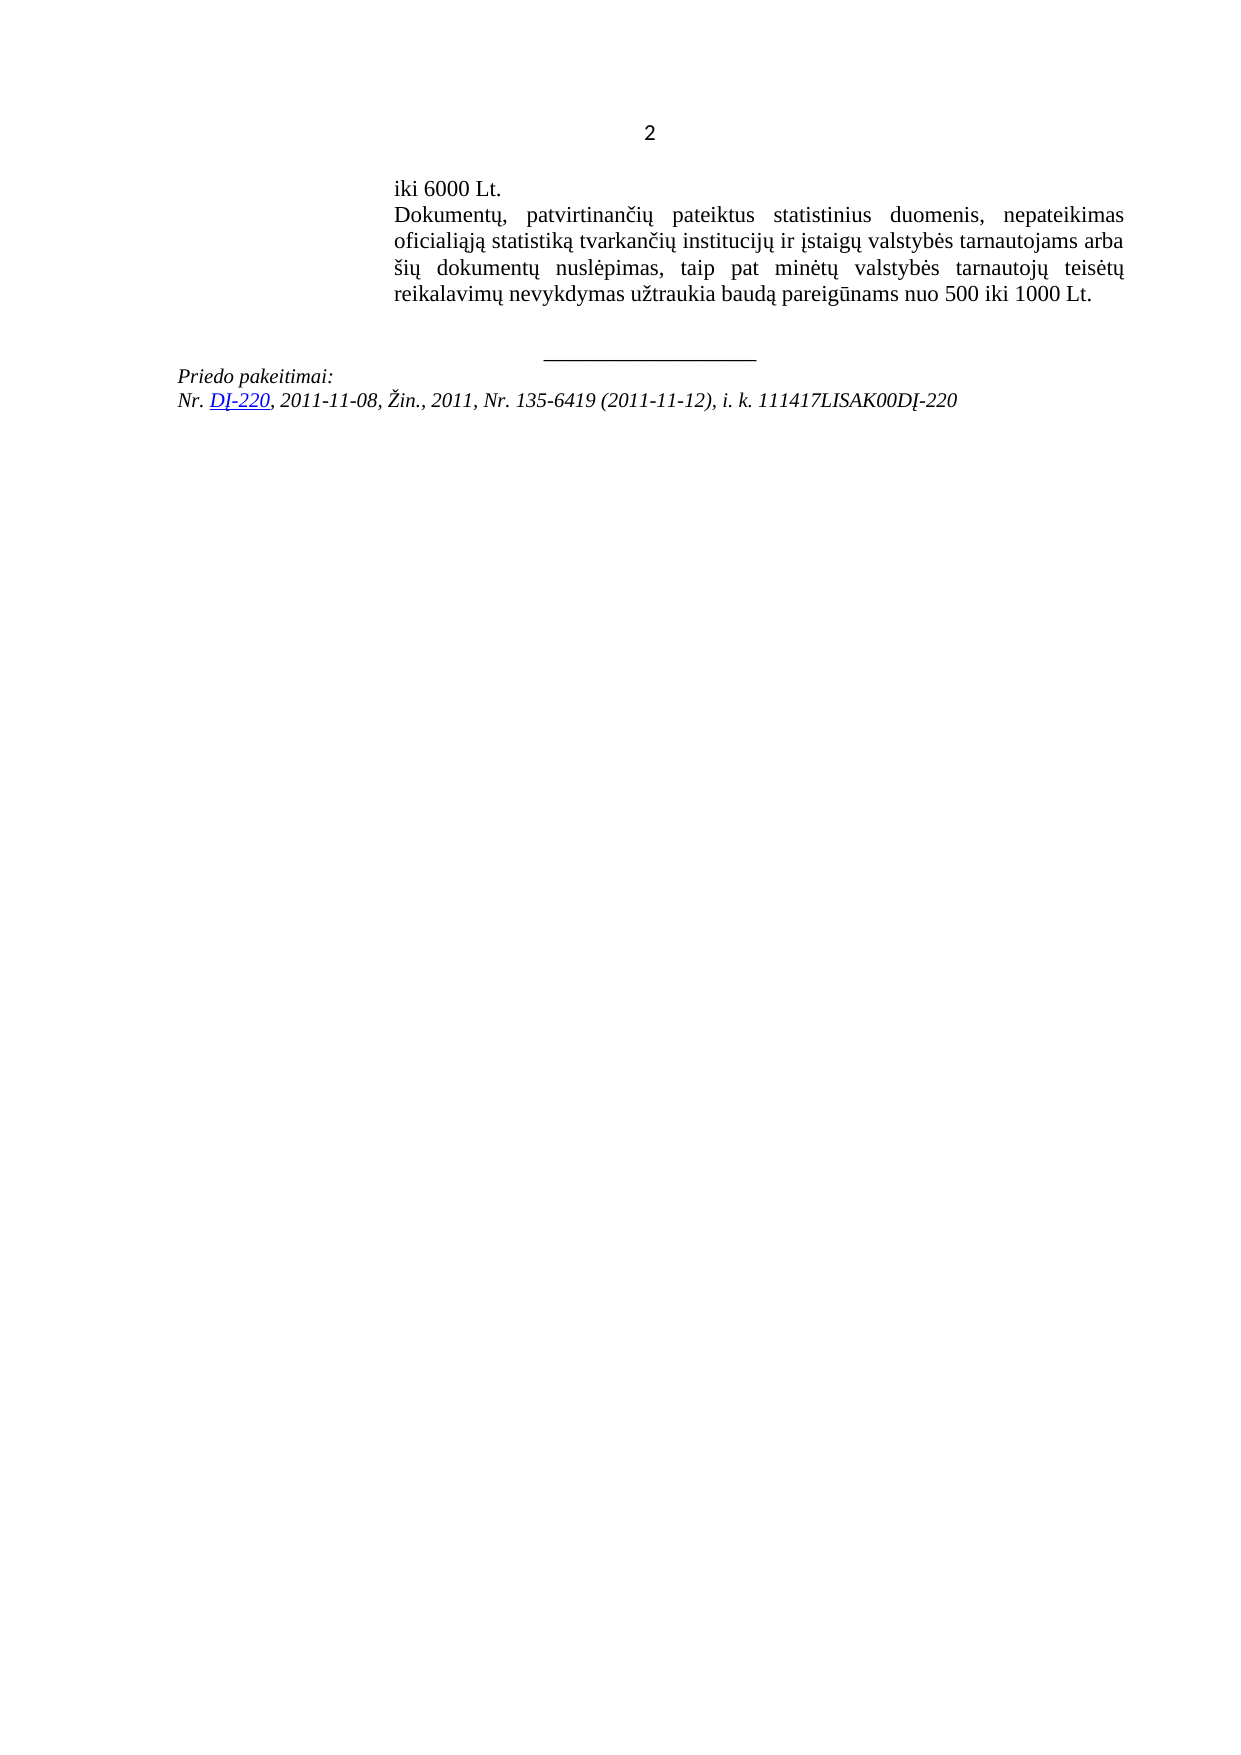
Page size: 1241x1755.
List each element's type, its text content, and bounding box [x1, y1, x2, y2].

text Nr. DĮ-220, 2011-11-08, Žin., 2011, Nr. 135-6419 (2011-11-12), i. k. 111417LISAK00DĮ-220 [177, 388, 1122, 412]
table_cell [181, 175, 390, 307]
text Priedo pakeitimai: [177, 364, 1122, 388]
text _________________ [177, 335, 1122, 364]
table_cell iki 6000 Lt. Dokumentų, patvirtinančių pateiktus statistinius duomenis, nepateikimas oficialiąją statistiką tvarkančių institucijų ir įstaigų valstybės tarnautojams arba šių dokumentų nuslėpimas, taip pat minėtų valstybės tarnautojų teisėtų reikalavimų nevykdymas užtraukia baudą pareigūnams nuo 500 iki 1000 Lt. [390, 175, 1129, 307]
